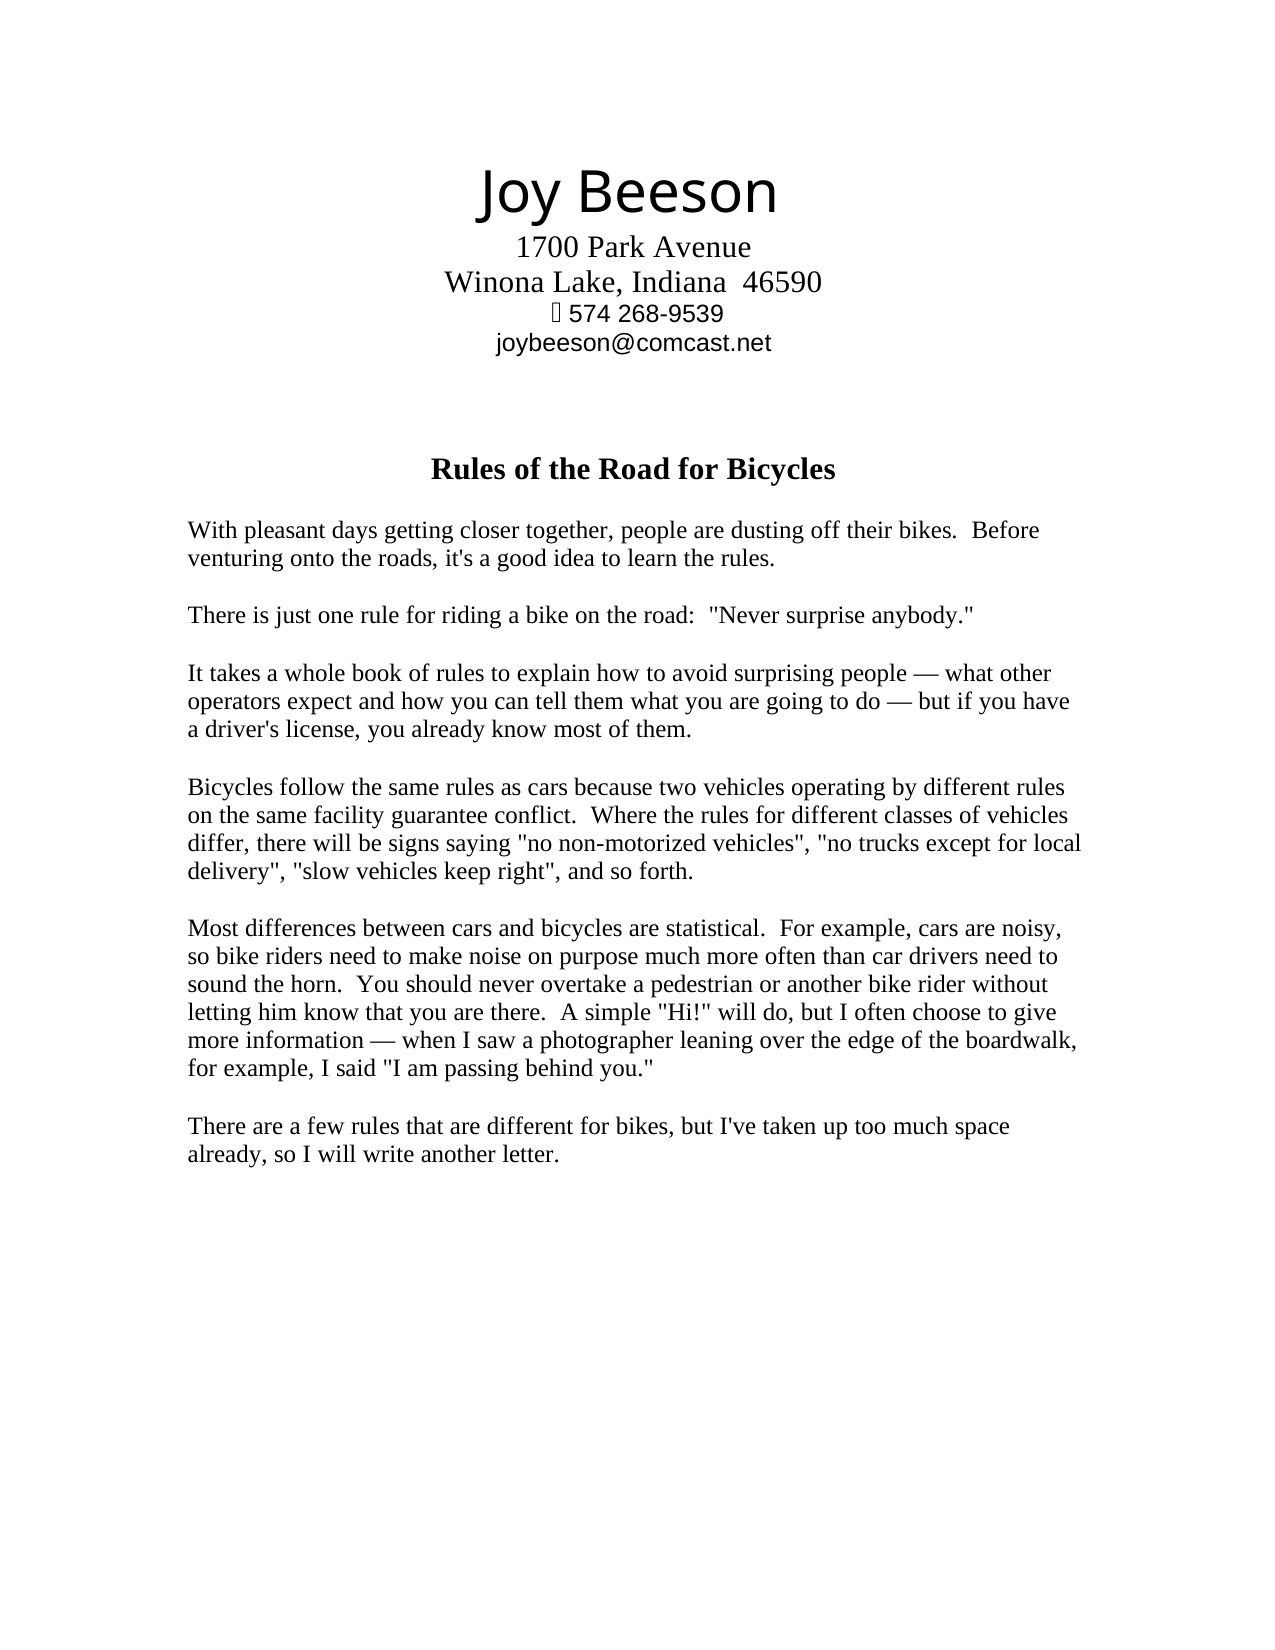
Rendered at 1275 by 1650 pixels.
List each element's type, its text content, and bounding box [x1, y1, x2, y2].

text There is just one rule for riding a bike on the road: "Never surprise anybody." [187, 601, 1087, 629]
text With pleasant days getting closer together, people are dusting off their bikes. Before venturing onto the roads, it's a good idea to learn the rules. [187, 516, 1087, 572]
text Winona Lake, Indiana 46590 [187, 264, 1087, 299]
text joybeeson@comcast.net [187, 328, 1087, 356]
text 1700 Park Avenue [187, 229, 1087, 264]
text There are a few rules that are different for bikes, but I've taken up too much space already, so I will write another letter. [187, 1112, 1087, 1168]
text Bicycles follow the same rules as cars because two vehicles operating by different rules on the same facility guarantee conflict. Where the rules for different classes of vehicles differ, there will be signs saying "no non-motorized vehicles", "no trucks except for local delivery", "slow vehicles keep right", and so forth. [187, 772, 1087, 884]
text Most differences between cars and bicycles are statistical. For example, cars are noisy, so bike riders need to make noise on purpose much more often than car drivers need to sound the horn. You should never overtake a pedestrian or another bike rider without letting him know that you are there. A simple "Hi!" will do, but I often choose to give more information — when I saw a photographer leaning over the edge of the boardwalk, for example, I said "I am passing behind you." [187, 914, 1087, 1082]
subtitle Rules of the Road for Bicycles [187, 451, 1087, 486]
text Joy Beeson [187, 150, 1087, 229]
text It takes a whole book of rules to explain how to avoid surprising people — what other operators expect and how you can tell them what you are going to do — but if you have a driver's license, you already know most of them. [187, 659, 1087, 743]
text  574 268-9539 [187, 299, 1087, 328]
